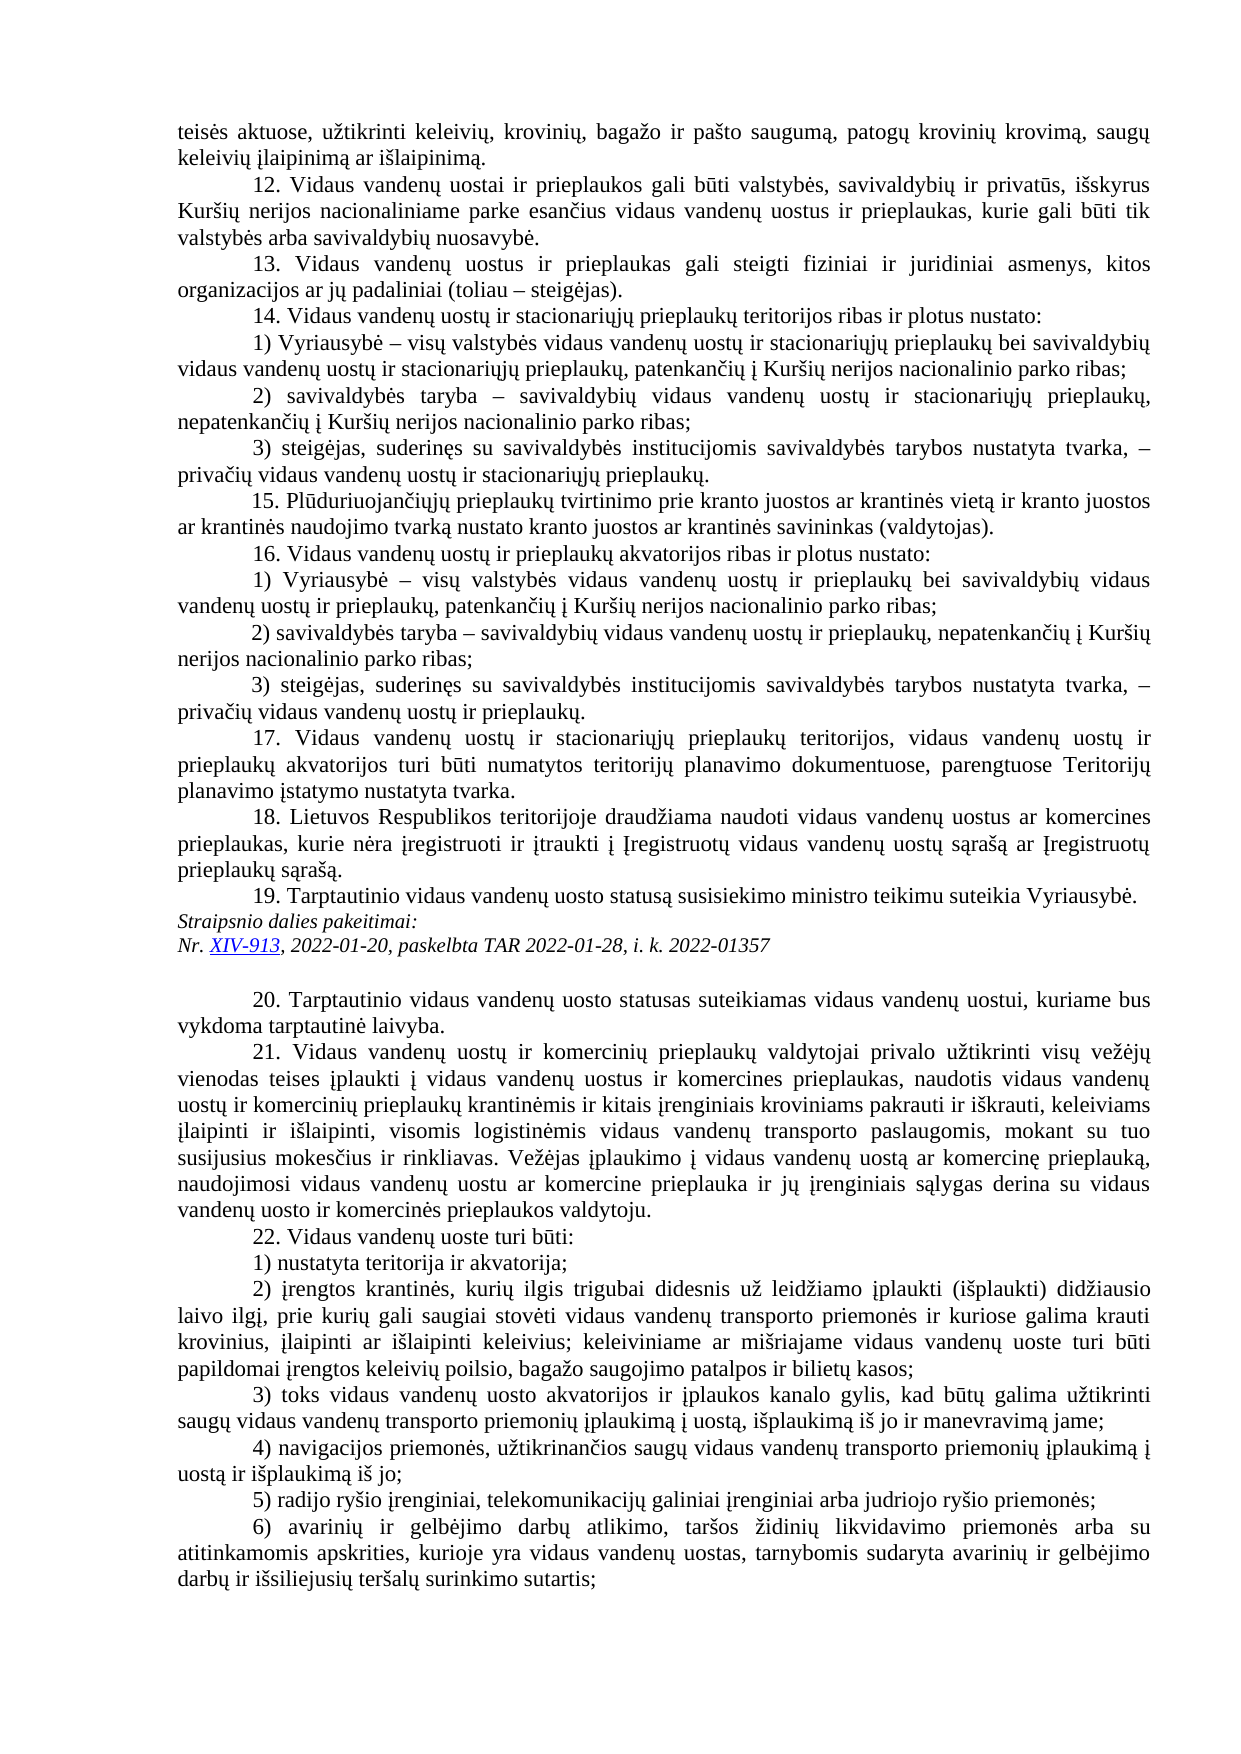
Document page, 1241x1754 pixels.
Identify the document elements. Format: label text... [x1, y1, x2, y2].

text 1) nustatyta teritorija ir akvatorija; [177, 1249, 1152, 1276]
text 14. Vidaus vandenų uostų ir stacionariųjų prieplaukų teritorijos ribas ir plotus nustato: [177, 303, 1152, 329]
text Nr. XIV-913, 2022-01-20, paskelbta TAR 2022-01-28, i. k. 2022-01357 [177, 933, 1152, 957]
text 3) steigėjas, suderinęs su savivaldybės institucijomis savivaldybės tarybos nustatyta tvarka, – privačių vidaus vandenų uostų ir stacionariųjų prieplaukų. [177, 434, 1152, 487]
text 5) radijo ryšio įrenginiai, telekomunikacijų galiniai įrenginiai arba judriojo ryšio priemonės; [177, 1486, 1152, 1513]
text 17. Vidaus vandenų uostų ir stacionariųjų prieplaukų teritorijos, vidaus vandenų uostų ir prieplaukų akvatorijos turi būti numatytos teritorijų planavimo dokumentuose, parengtuose Teritorijų planavimo įstatymo nustatyta tvarka. [177, 724, 1152, 803]
text 2) savivaldybės taryba – savivaldybių vidaus vandenų uostų ir stacionariųjų prieplaukų, nepatenkančių į Kuršių nerijos nacionalinio parko ribas; [177, 382, 1152, 434]
text 2) įrengtos krantinės, kurių ilgis trigubai didesnis už leidžiamo įplaukti (išplaukti) didžiausio laivo ilgį, prie kurių gali saugiai stovėti vidaus vandenų transporto priemonės ir kuriose galima krauti krovinius, įlaipinti ar išlaipinti keleivius; keleiviniame ar mišriajame vidaus vandenų uoste turi būti papildomai įrengtos keleivių poilsio, bagažo saugojimo patalpos ir bilietų kasos; [177, 1276, 1152, 1381]
text 19. Tarptautinio vidaus vandenų uosto statusą susisiekimo ministro teikimu suteikia Vyriausybė. [177, 882, 1152, 909]
text 21. Vidaus vandenų uostų ir komercinių prieplaukų valdytojai privalo užtikrinti visų vežėjų vienodas teises įplaukti į vidaus vandenų uostus ir komercines prieplaukas, naudotis vidaus vandenų uostų ir komercinių prieplaukų krantinėmis ir kitais įrenginiais kroviniams pakrauti ir iškrauti, keleiviams įlaipinti ir išlaipinti, visomis logistinėmis vidaus vandenų transporto paslaugomis, mokant su tuo susijusius mokesčius ir rinkliavas. Vežėjas įplaukimo į vidaus vandenų uostą ar komercinę prieplauką, naudojimosi vidaus vandenų uostu ar komercine prieplauka ir jų įrenginiais sąlygas derina su vidaus vandenų uosto ir komercinės prieplaukos valdytoju. [177, 1038, 1152, 1223]
text 2) savivaldybės taryba – savivaldybių vidaus vandenų uostų ir prieplaukų, nepatenkančių į Kuršių nerijos nacionalinio parko ribas; [177, 619, 1152, 672]
text 15. Plūduriuojančiųjų prieplaukų tvirtinimo prie kranto juostos ar krantinės vietą ir kranto juostos ar krantinės naudojimo tvarką nustato kranto juostos ar krantinės savininkas (valdytojas). [177, 487, 1152, 540]
text teisės aktuose, užtikrinti keleivių, krovinių, bagažo ir pašto saugumą, patogų krovinių krovimą, saugų keleivių įlaipinimą ar išlaipinimą. [177, 118, 1152, 171]
text 20. Tarptautinio vidaus vandenų uosto statusas suteikiamas vidaus vandenų uostui, kuriame bus vykdoma tarptautinė laivyba. [177, 986, 1152, 1038]
text 18. Lietuvos Respublikos teritorijoje draudžiama naudoti vidaus vandenų uostus ar komercines prieplaukas, kurie nėra įregistruoti ir įtraukti į Įregistruotų vidaus vandenų uostų sąrašą ar Įregistruotų prieplaukų sąrašą. [177, 803, 1152, 882]
text 22. Vidaus vandenų uoste turi būti: [177, 1223, 1152, 1249]
text 1) Vyriausybė – visų valstybės vidaus vandenų uostų ir stacionariųjų prieplaukų bei savivaldybių vidaus vandenų uostų ir stacionariųjų prieplaukų, patenkančių į Kuršių nerijos nacionalinio parko ribas; [177, 329, 1152, 382]
text 1) Vyriausybė – visų valstybės vidaus vandenų uostų ir prieplaukų bei savivaldybių vidaus vandenų uostų ir prieplaukų, patenkančių į Kuršių nerijos nacionalinio parko ribas; [177, 566, 1152, 619]
text 12. Vidaus vandenų uostai ir prieplaukos gali būti valstybės, savivaldybių ir privatūs, išskyrus Kuršių nerijos nacionaliniame parke esančius vidaus vandenų uostus ir prieplaukas, kurie gali būti tik valstybės arba savivaldybių nuosavybė. [177, 171, 1152, 250]
text 6) avarinių ir gelbėjimo darbų atlikimo, taršos židinių likvidavimo priemonės arba su atitinkamomis apskrities, kurioje yra vidaus vandenų uostas, tarnybomis sudaryta avarinių ir gelbėjimo darbų ir išsiliejusių teršalų surinkimo sutartis; [177, 1513, 1152, 1592]
text Straipsnio dalies pakeitimai: [177, 909, 1152, 933]
text 3) steigėjas, suderinęs su savivaldybės institucijomis savivaldybės tarybos nustatyta tvarka, – privačių vidaus vandenų uostų ir prieplaukų. [177, 672, 1152, 724]
text 16. Vidaus vandenų uostų ir prieplaukų akvatorijos ribas ir plotus nustato: [177, 540, 1152, 566]
text 13. Vidaus vandenų uostus ir prieplaukas gali steigti fiziniai ir juridiniai asmenys, kitos organizacijos ar jų padaliniai (toliau – steigėjas). [177, 250, 1152, 303]
text 3) toks vidaus vandenų uosto akvatorijos ir įplaukos kanalo gylis, kad būtų galima užtikrinti saugų vidaus vandenų transporto priemonių įplaukimą į uostą, išplaukimą iš jo ir manevravimą jame; [177, 1381, 1152, 1434]
text 4) navigacijos priemonės, užtikrinančios saugų vidaus vandenų transporto priemonių įplaukimą į uostą ir išplaukimą iš jo; [177, 1434, 1152, 1486]
